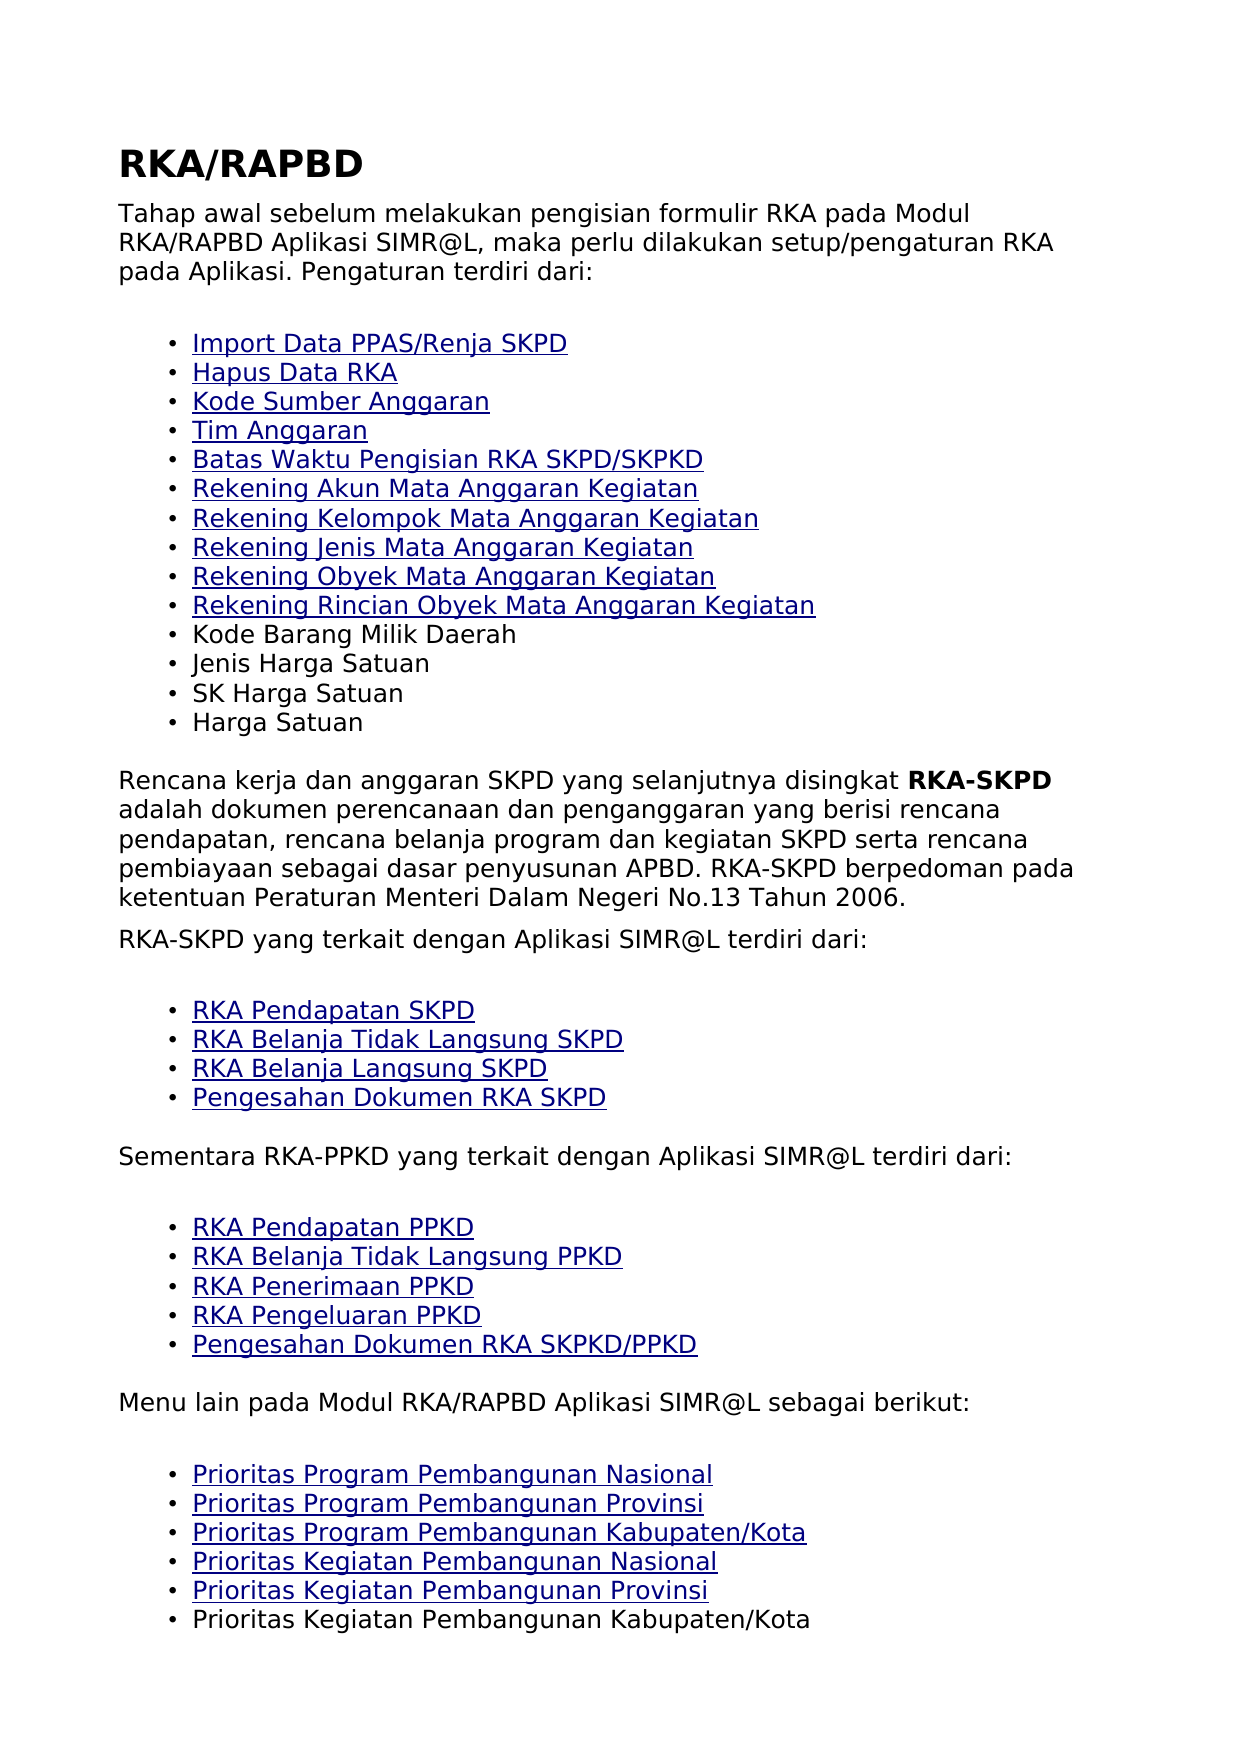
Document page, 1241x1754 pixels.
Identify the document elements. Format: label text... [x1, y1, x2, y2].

list SK Harga Satuan [177, 679, 1122, 708]
list Harga Satuan [177, 708, 1122, 737]
list Kode Barang Milik Daerah [177, 620, 1122, 649]
list RKA Belanja Langsung SKPD [177, 1054, 1122, 1083]
list Jenis Harga Satuan [177, 649, 1122, 679]
list Prioritas Kegiatan Pembangunan Kabupaten/Kota [177, 1606, 1122, 1635]
list Rekening Rincian Obyek Mata Anggaran Kegiatan [177, 591, 1122, 620]
list Hapus Data RKA [177, 358, 1122, 387]
list Pengesahan Dokumen RKA SKPKD/PPKD [177, 1330, 1122, 1359]
list RKA Belanja Tidak Langsung SKPD [177, 1025, 1122, 1054]
list Prioritas Kegiatan Pembangunan Nasional [177, 1547, 1122, 1576]
list RKA Penerimaan PPKD [177, 1272, 1122, 1301]
list Prioritas Kegiatan Pembangunan Provinsi [177, 1576, 1122, 1606]
list Pengesahan Dokumen RKA SKPD [177, 1083, 1122, 1113]
list Rekening Akun Mata Anggaran Kegiatan [177, 474, 1122, 504]
text Menu lain pada Modul RKA/RAPBD Aplikasi SIMR@L sebagai berikut: [118, 1389, 1122, 1418]
list Rekening Kelompok Mata Anggaran Kegiatan [177, 504, 1122, 533]
subtitle RKA/RAPBD [118, 143, 1122, 187]
list Rekening Obyek Mata Anggaran Kegiatan [177, 562, 1122, 591]
list Prioritas Program Pembangunan Nasional [177, 1460, 1122, 1489]
list Import Data PPAS/Renja SKPD [177, 329, 1122, 358]
text RKA-SKPD yang terkait dengan Aplikasi SIMR@L terdiri dari: [118, 925, 1122, 954]
list Prioritas Program Pembangunan Kabupaten/Kota [177, 1518, 1122, 1547]
list RKA Pengeluaran PPKD [177, 1301, 1122, 1330]
list Batas Waktu Pengisian RKA SKPD/SKPKD [177, 445, 1122, 474]
list RKA Belanja Tidak Langsung PPKD [177, 1242, 1122, 1272]
list Tim Anggaran [177, 416, 1122, 445]
list RKA Pendapatan PPKD [177, 1213, 1122, 1242]
list Kode Sumber Anggaran [177, 387, 1122, 416]
list Prioritas Program Pembangunan Provinsi [177, 1489, 1122, 1518]
text Tahap awal sebelum melakukan pengisian formulir RKA pada Modul RKA/RAPBD Aplikasi SIMR@L, maka perlu dilakukan setup/pengaturan RKA pada Aplikasi. Pengaturan terdiri dari: [118, 199, 1122, 287]
list Rekening Jenis Mata Anggaran Kegiatan [177, 533, 1122, 562]
list RKA Pendapatan SKPD [177, 996, 1122, 1025]
text Sementara RKA-PPKD yang terkait dengan Aplikasi SIMR@L terdiri dari: [118, 1142, 1122, 1171]
text Rencana kerja dan anggaran SKPD yang selanjutnya disingkat RKA-SKPD adalah dokumen perencanaan dan penganggaran yang berisi rencana pendapatan, rencana belanja program dan kegiatan SKPD serta rencana pembiayaan sebagai dasar penyusunan APBD. RKA-SKPD berpedoman pada ketentuan Peraturan Menteri Dalam Negeri No.13 Tahun 2006. [118, 767, 1122, 912]
